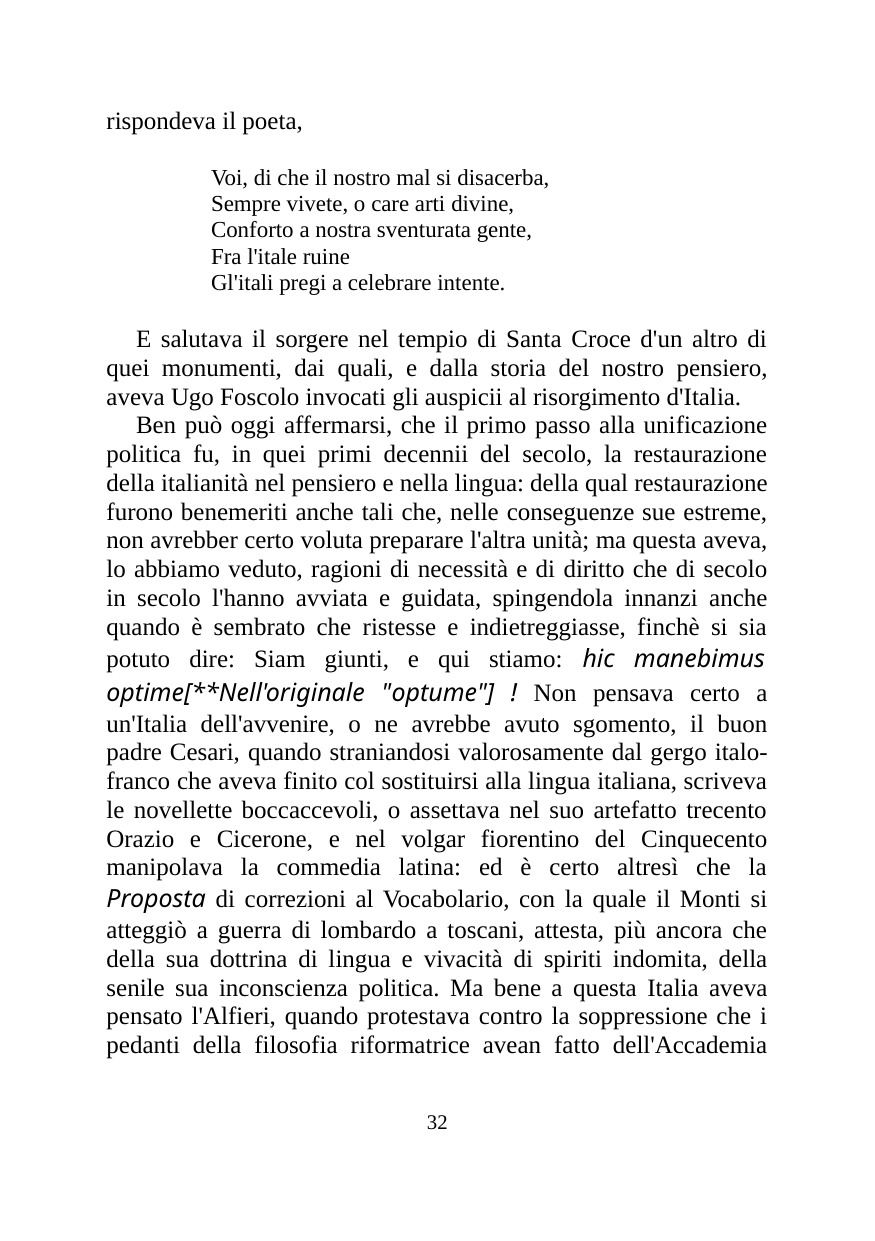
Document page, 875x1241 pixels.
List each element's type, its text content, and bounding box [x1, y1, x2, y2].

text Ben può oggi affermarsi, che il primo passo alla unificazione politica fu, in quei primi decennii del secolo, la restaurazione della italianità nel pensiero e nella lingua: della qual restaurazione furono benemeriti anche tali che, nelle conseguenze sue estreme, non avrebber certo voluta preparare l'altra unità; ma questa aveva, lo abbiamo veduto, ragioni di necessità e di diritto che di secolo in secolo l'hanno avviata e guidata, spingendola innanzi anche quando è sembrato che ristesse e indietreggiasse, finchè si sia potuto dire: Siam giunti, e qui stiamo: hic manebimus optime[**Nell'originale "optume"] ! Non pensava certo a un'Italia dell'avvenire, o ne avrebbe avuto sgomento, il buon padre Cesari, quando straniandosi valorosamente dal gergo italo-franco che aveva finito col sostituirsi alla lingua italiana, scriveva le novellette boccaccevoli, o assettava nel suo artefatto trecento Orazio e Cicerone, e nel volgar fiorentino del Cinquecento manipolava la commedia latina: ed è certo altresì che la Proposta di correzioni al Vocabolario, con la quale il Monti si atteggiò a guerra di lombardo a toscani, attesta, più ancora che della sua dottrina di lingua e vivacità di spiriti indomita, della senile sua inconscienza politica. Ma bene a questa Italia aveva pensato l'Alfieri, quando protestava contro la soppressione che i pedanti della filosofia riformatrice avean fatto dell'Accademia [106, 411, 768, 1059]
text Sempre vivete, o care arti divine, [181, 190, 768, 216]
text E salutava il sorgere nel tempio di Santa Croce d'un altro di quei monumenti, dai quali, e dalla storia del nostro pensiero, aveva Ugo Foscolo invocati gli auspicii al risorgimento d'Italia. [106, 324, 768, 411]
text Gl'itali pregi a celebrare intente. [181, 269, 768, 296]
text rispondeva il poeta, [106, 106, 768, 135]
text Fra l'itale ruine [181, 243, 768, 269]
text Voi, di che il nostro mal si disacerba, [181, 164, 768, 190]
text Conforto a nostra sventurata gente, [181, 216, 768, 243]
